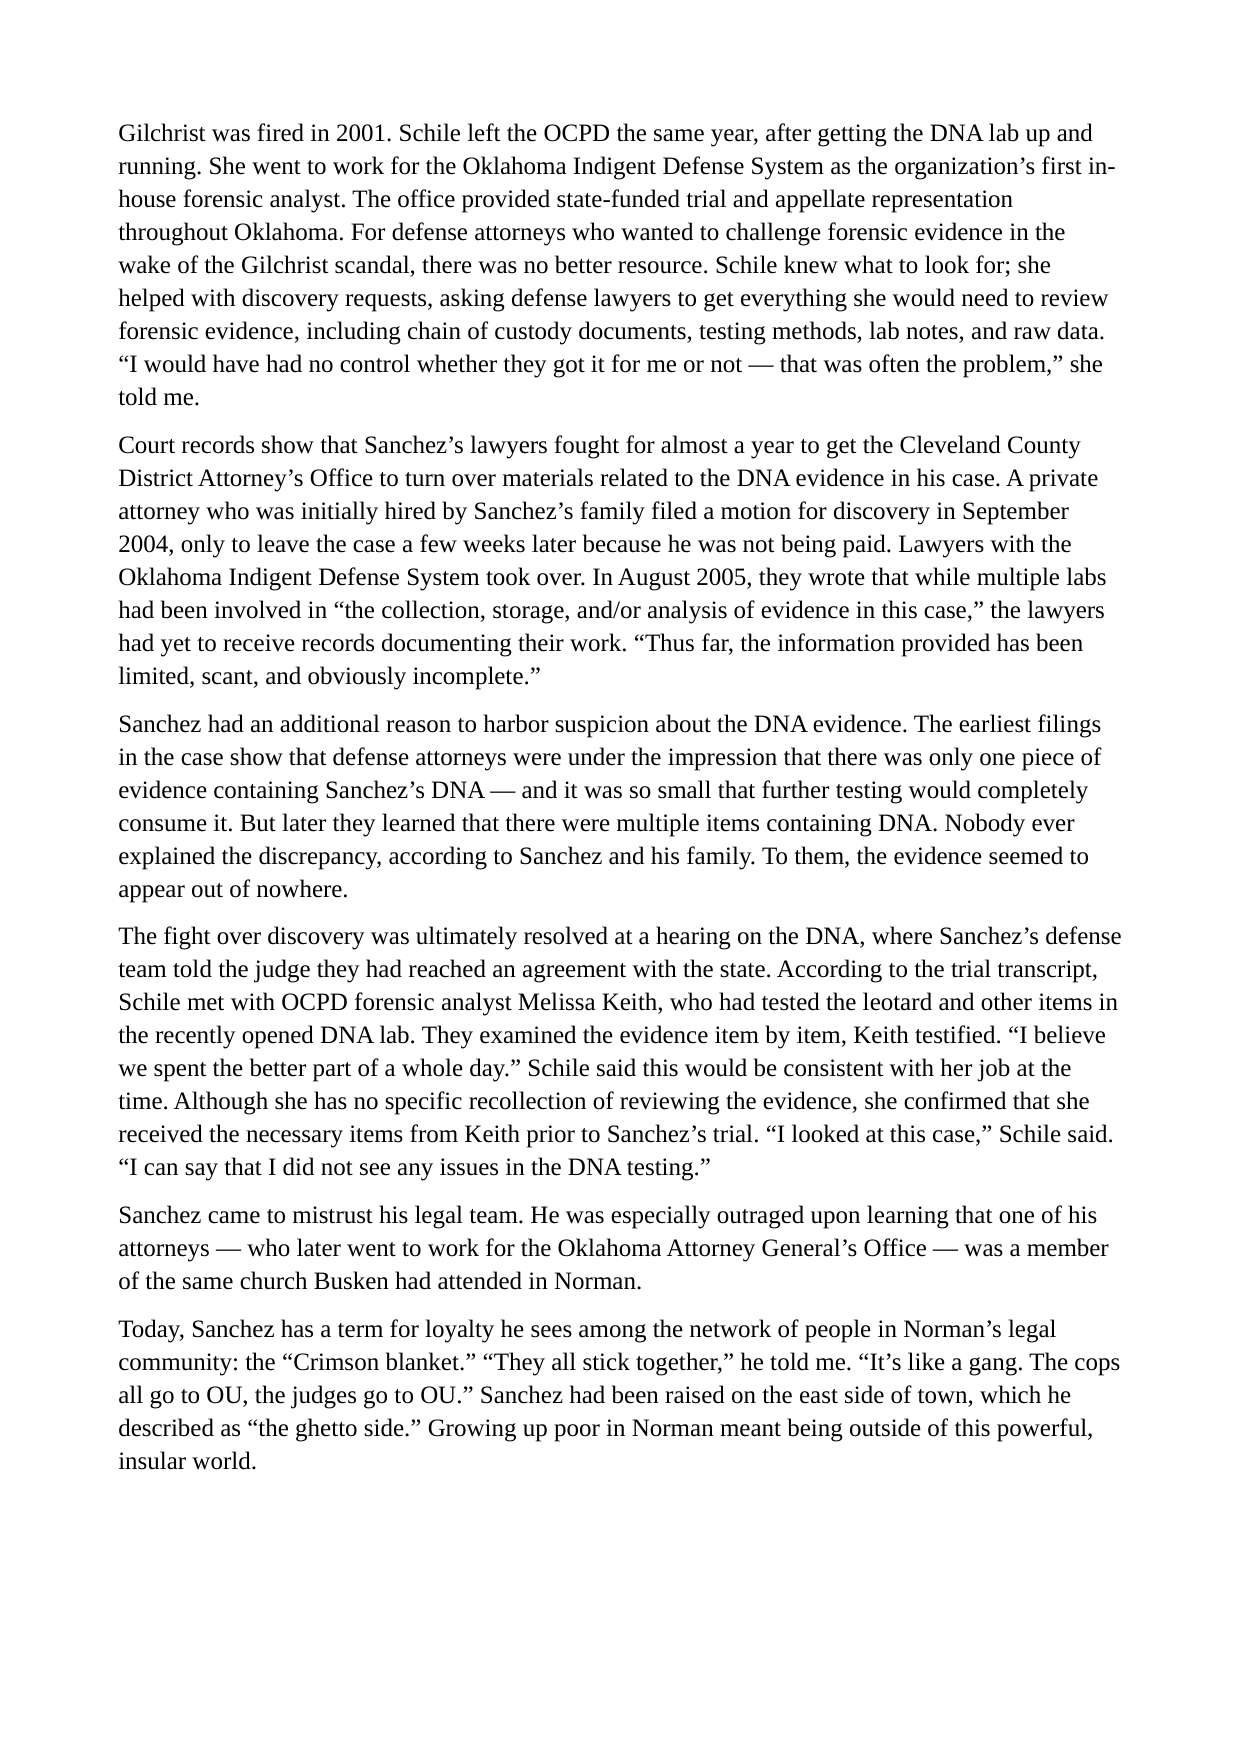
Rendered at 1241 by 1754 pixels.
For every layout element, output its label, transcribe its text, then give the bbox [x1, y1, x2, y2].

text Court records show that Sanchez’s lawyers fought for almost a year to get the Cleveland County District Attorney’s Office to turn over materials related to the DNA evidence in his case. A private attorney who was initially hired by Sanchez’s family filed a motion for discovery in September 2004, only to leave the case a few weeks later because he was not being paid. Lawyers with the Oklahoma Indigent Defense System took over. In August 2005, they wrote that while multiple labs had been involved in “the collection, storage, and/or analysis of evidence in this case,” the lawyers had yet to receive records documenting their work. “Thus far, the information provided has been limited, scant, and obviously incomplete.” [118, 430, 1122, 690]
text Gilchrist was fired in 2001. Schile left the OCPD the same year, after getting the DNA lab up and running. She went to work for the Oklahoma Indigent Defense System as the organization’s first in-house forensic analyst. The office provided state-funded trial and appellate representation throughout Oklahoma. For defense attorneys who wanted to challenge forensic evidence in the wake of the Gilchrist scandal, there was no better resource. Schile knew what to look for; she helped with discovery requests, asking defense lawyers to get everything she would need to review forensic evidence, including chain of custody documents, testing methods, lab notes, and raw data. “I would have had no control whether they got it for me or not — that was often the problem,” she told me. [118, 118, 1122, 411]
text Today, Sanchez has a term for loyalty he sees among the network of people in Norman’s legal community: the “Crimson blanket.” “They all stick together,” he told me. “It’s like a gang. The cops all go to OU, the judges go to OU.” Sanchez had been raised on the east side of town, which he described as “the ghetto side.” Growing up poor in Norman meant being outside of this powerful, insular world. [118, 1314, 1122, 1474]
text Sanchez came to mistrust his legal team. He was especially outraged upon learning that one of his attorneys — who later went to work for the Oklahoma Attorney General’s Office — was a member of the same church Busken had attended in Norman. [118, 1200, 1122, 1295]
text Sanchez had an additional reason to harbor suspicion about the DNA evidence. The earliest filings in the case show that defense attorneys were under the impression that there was only one piece of evidence containing Sanchez’s DNA — and it was so small that further testing would completely consume it. But later they learned that there were multiple items containing DNA. Nobody ever explained the discrepancy, according to Sanchez and his family. To them, the evidence seemed to appear out of nowhere. [118, 709, 1122, 902]
text The fight over discovery was ultimately resolved at a hearing on the DNA, where Sanchez’s defense team told the judge they had reached an agreement with the state. According to the trial transcript, Schile met with OCPD forensic analyst Melissa Keith, who had tested the leotard and other items in the recently opened DNA lab. They examined the evidence item by item, Keith testified. “I believe we spent the better part of a whole day.” Schile said this would be consistent with her job at the time. Although she has no specific recollection of reviewing the evidence, she confirmed that she received the necessary items from Keith prior to Sanchez’s trial. “I looked at this case,” Schile said. “I can say that I did not see any issues in the DNA testing.” [118, 921, 1122, 1181]
